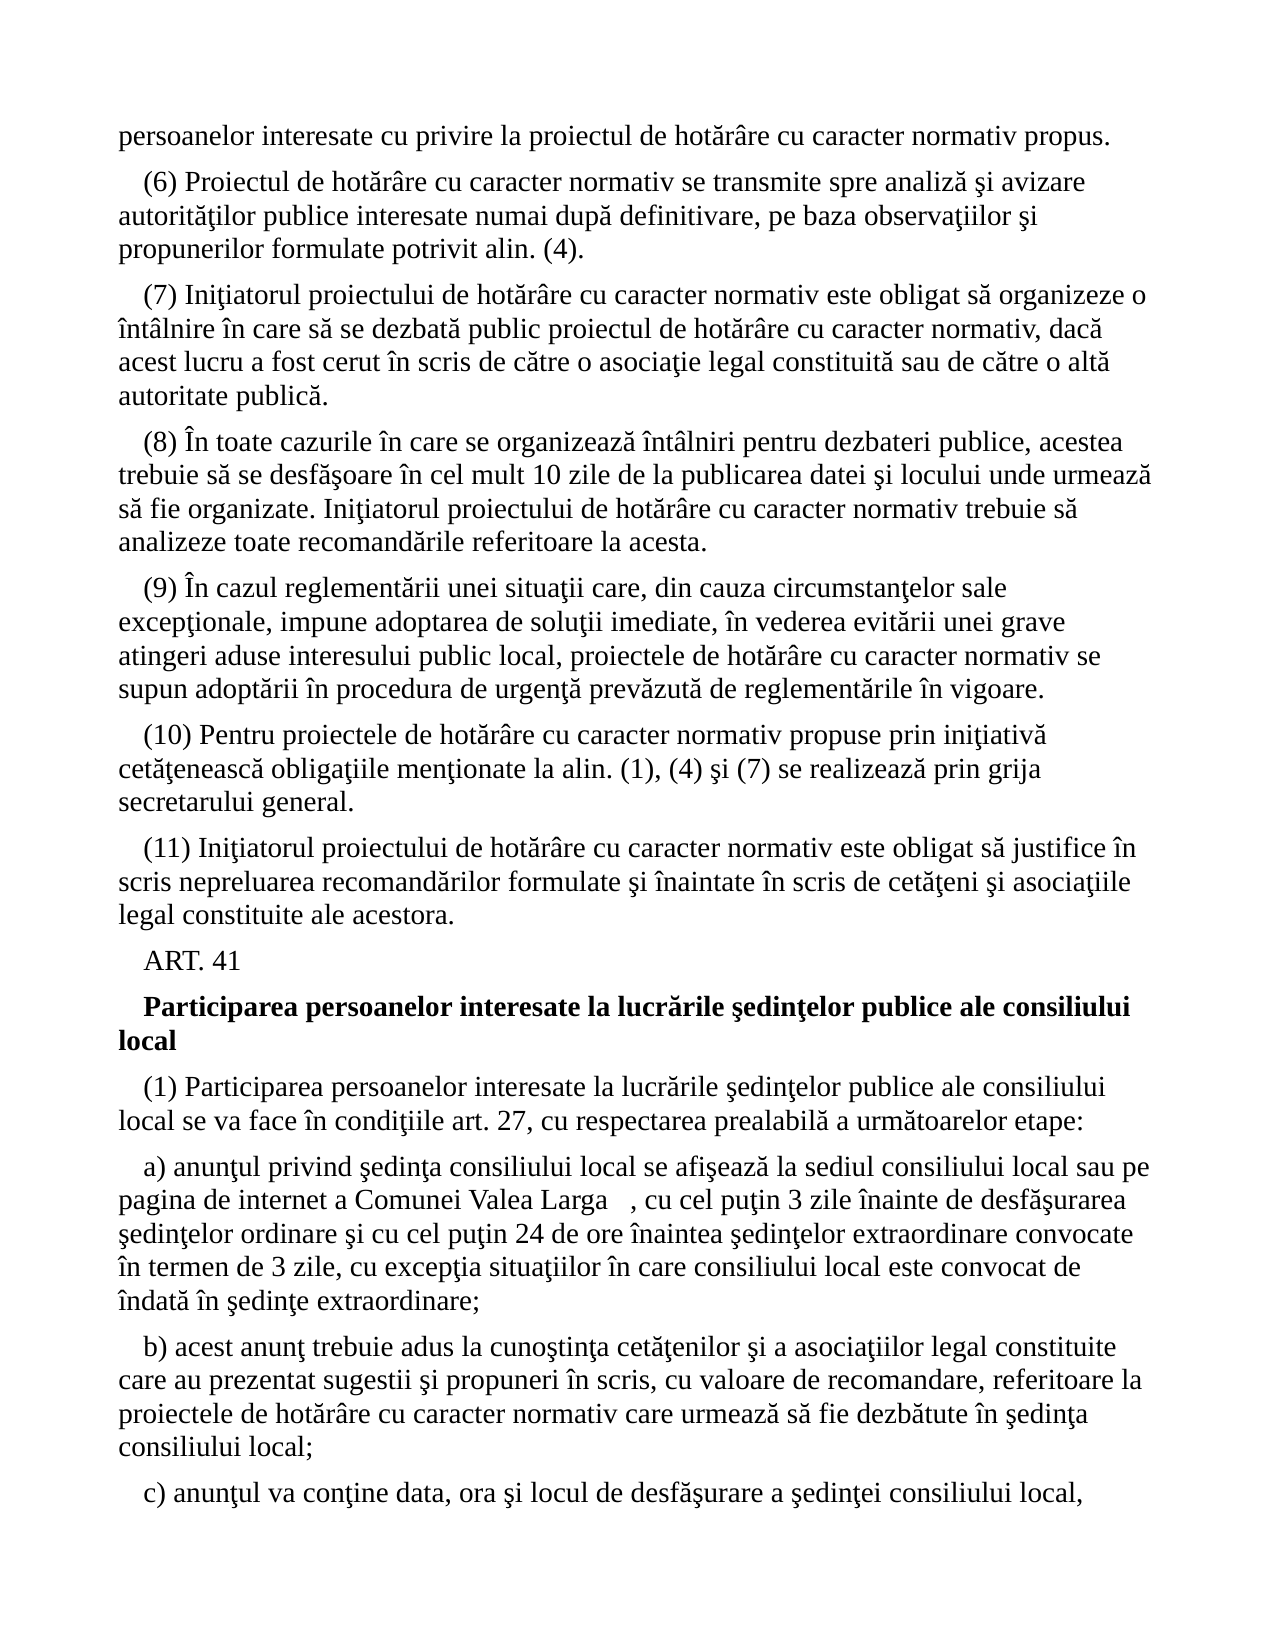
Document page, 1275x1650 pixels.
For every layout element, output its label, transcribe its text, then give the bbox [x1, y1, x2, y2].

text (11) Iniţiatorul proiectului de hotărâre cu caracter normativ este obligat să justifice în scris nepreluarea recomandărilor formulate şi înaintate în scris de cetăţeni şi asociaţiile legal constituite ale acestora. [118, 830, 1157, 931]
text c) anunţul va conţine data, ora şi locul de desfăşurare a şedinţei consiliului local, [118, 1476, 1157, 1509]
text b) acest anunţ trebuie adus la cunoştinţa cetăţenilor şi a asociaţiilor legal constituite care au prezentat sugestii şi propuneri în scris, cu valoare de recomandare, referitoare la proiectele de hotărâre cu caracter normativ care urmează să fie dezbătute în şedinţa consiliului local; [118, 1329, 1157, 1463]
text (8) În toate cazurile în care se organizează întâlniri pentru dezbateri publice, acestea trebuie să se desfăşoare în cel mult 10 zile de la publicarea datei şi locului unde urmează să fie organizate. Iniţiatorul proiectului de hotărâre cu caracter normativ trebuie să analizeze toate recomandările referitoare la acesta. [118, 424, 1157, 558]
text Participarea persoanelor interesate la lucrările şedinţelor publice ale consiliului local [118, 989, 1157, 1057]
text (7) Iniţiatorul proiectului de hotărâre cu caracter normativ este obligat să organizeze o întâlnire în care să se dezbată public proiectul de hotărâre cu caracter normativ, dacă acest lucru a fost cerut în scris de către o asociaţie legal constituită sau de către o altă autoritate publică. [118, 277, 1157, 411]
text ART. 41 [118, 943, 1157, 977]
text (10) Pentru proiectele de hotărâre cu caracter normativ propuse prin iniţiativă cetăţenească obligaţiile menţionate la alin. (1), (4) şi (7) se realizează prin grija secretarului general. [118, 717, 1157, 818]
text a) anunţul privind şedinţa consiliului local se afişează la sediul consiliului local sau pe pagina de internet a Comunei Valea Larga , cu cel puţin 3 zile înainte de desfăşurarea şedinţelor ordinare şi cu cel puţin 24 de ore înaintea şedinţelor extraordinare convocate în termen de 3 zile, cu excepţia situaţiilor în care consiliului local este convocat de îndată în şedinţe extraordinare; [118, 1149, 1157, 1316]
text (1) Participarea persoanelor interesate la lucrările şedinţelor publice ale consiliului local se va face în condiţiile art. 27, cu respectarea prealabilă a următoarelor etape: [118, 1069, 1157, 1136]
text persoanelor interesate cu privire la proiectul de hotărâre cu caracter normativ propus. [118, 118, 1157, 152]
text (6) Proiectul de hotărâre cu caracter normativ se transmite spre analiză şi avizare autorităţilor publice interesate numai după definitivare, pe baza observaţiilor şi propunerilor formulate potrivit alin. (4). [118, 164, 1157, 265]
text (9) În cazul reglementării unei situaţii care, din cauza circumstanţelor sale excepţionale, impune adoptarea de soluţii imediate, în vederea evitării unei grave atingeri aduse interesului public local, proiectele de hotărâre cu caracter normativ se supun adoptării în procedura de urgenţă prevăzută de reglementările în vigoare. [118, 571, 1157, 705]
